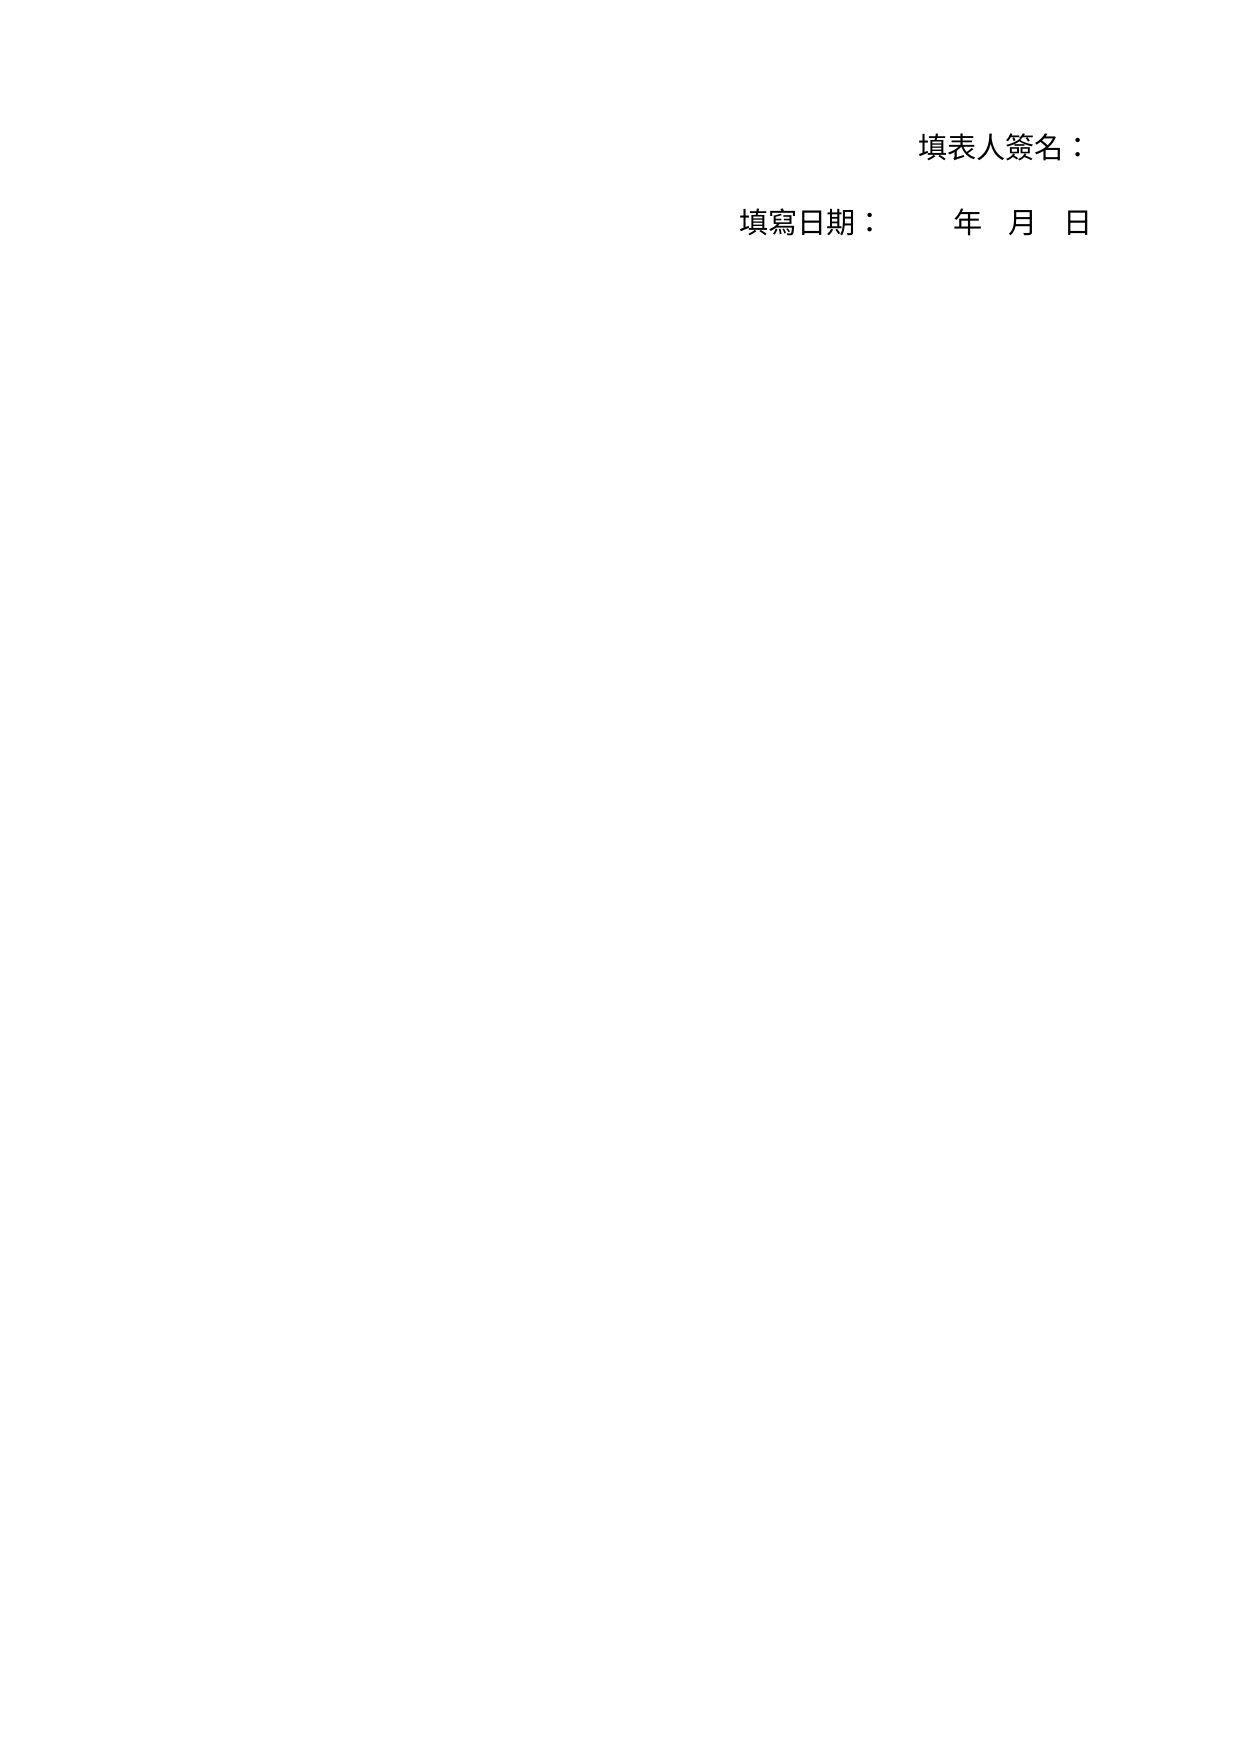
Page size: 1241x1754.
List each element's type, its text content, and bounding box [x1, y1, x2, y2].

text 填表人簽名： [148, 108, 1093, 183]
text 填寫日期： 年 月 日 [148, 183, 1093, 258]
